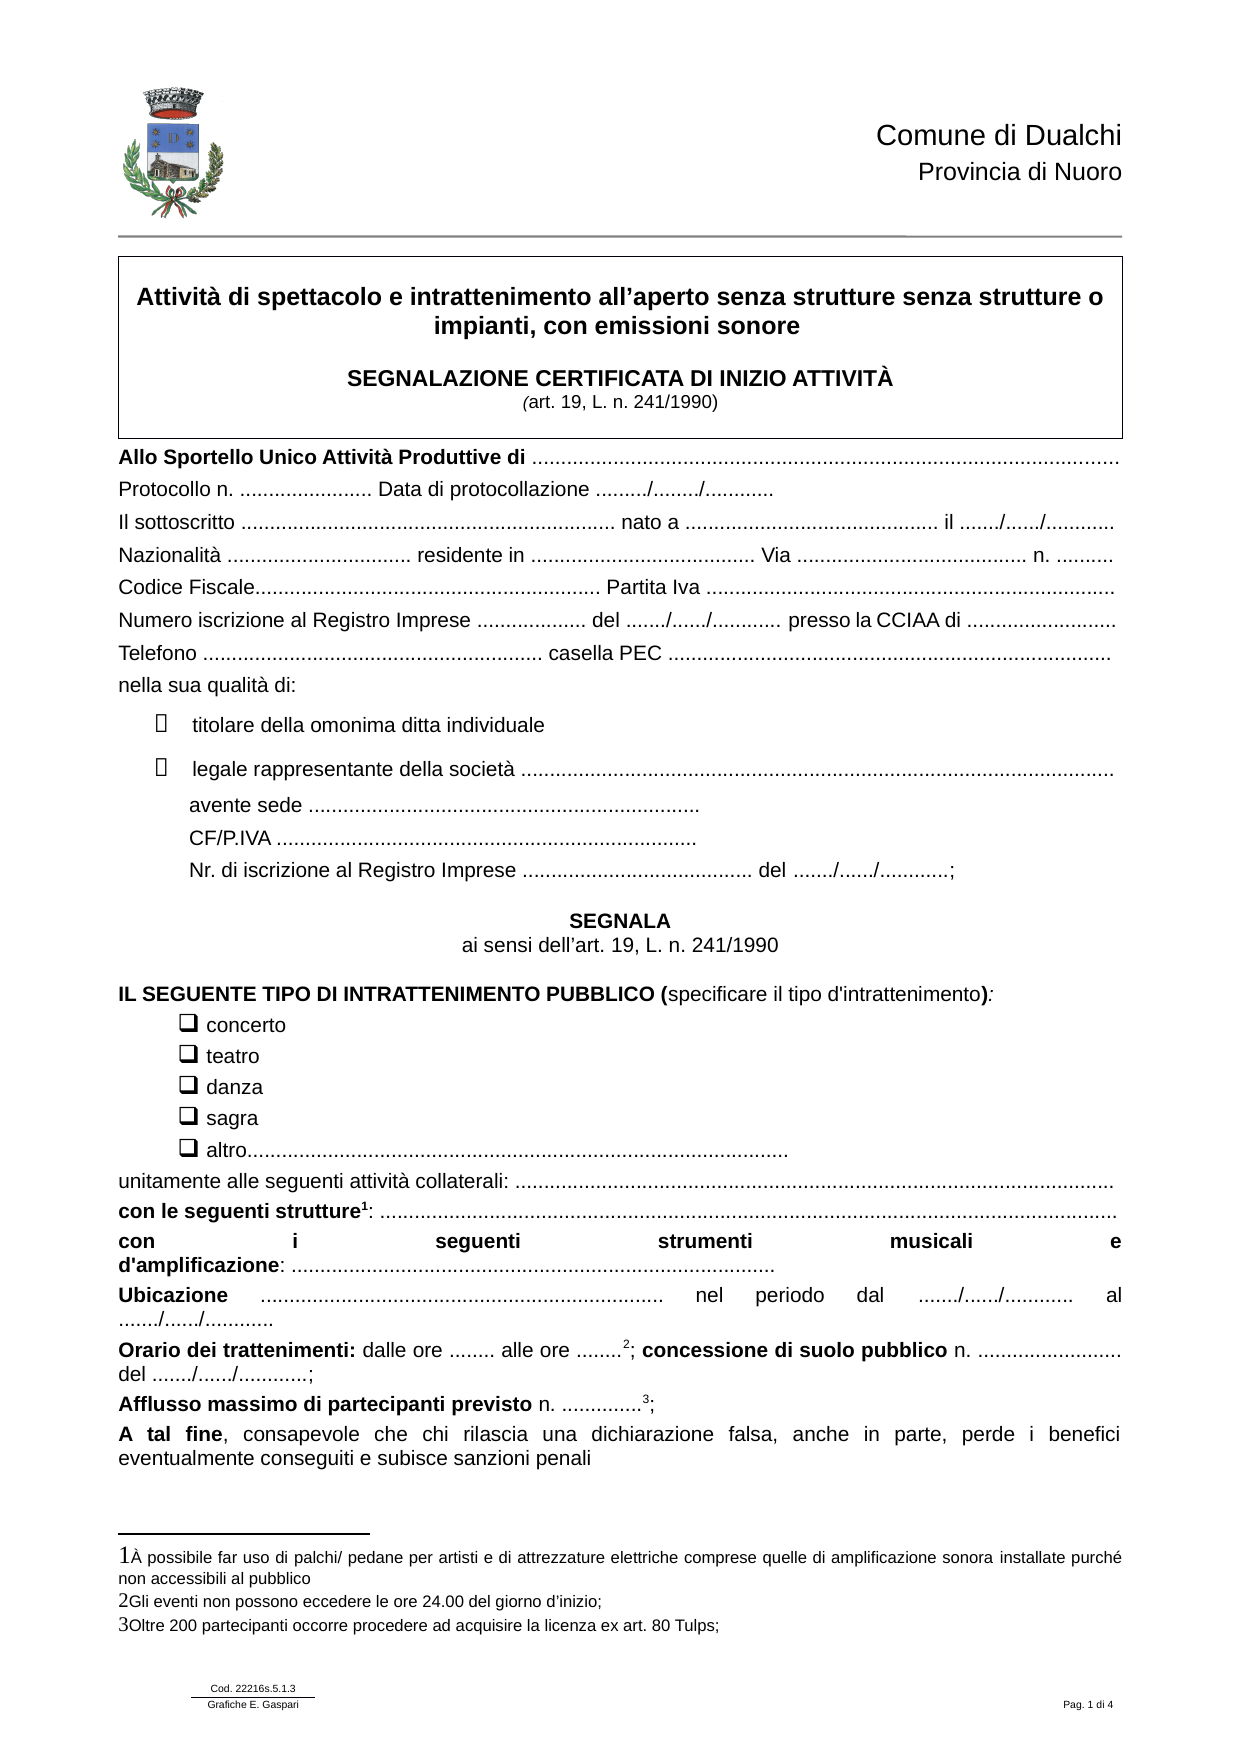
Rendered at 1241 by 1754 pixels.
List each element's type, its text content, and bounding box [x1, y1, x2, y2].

text unitamente alle seguenti attività collaterali: ........................................................................................................ [118, 1169, 1122, 1193]
table_header Attività di spettacolo e intrattenimento all’aperto senza strutture senza strutture o impianti, con emissioni sonore SEGNALAZIONE CERTIFICATA DI INIZIO ATTIVITÀ (art. 19, L. n. 241/1990) [119, 257, 1122, 437]
text  altro.............................................................................................. [177, 1137, 1122, 1162]
text Nazionalità ................................ residente in ....................................... Via ........................................ n. .......... [118, 542, 1122, 566]
text Codice Fiscale............................................................ Partita Iva ....................................................................... [118, 575, 1122, 599]
text Numero iscrizione al Registro Imprese ................... del ......./....../............ presso la CCIAA di .......................... [118, 608, 1122, 632]
text ai sensi dell’art. 19, L. n. 241/1990 [118, 933, 1122, 957]
text Oltre 200 partecipanti occorre procedere ad acquisire la licenza ex art. 80 Tulps; [118, 1612, 1122, 1636]
text  concerto [177, 1012, 1122, 1037]
text Nr. di iscrizione al Registro Imprese ........................................ del ......./....../............; [189, 858, 1122, 882]
text  legale rappresentante della società ....................................................................................................... [153, 749, 1122, 783]
text Ubicazione ...................................................................... nel periodo dal ......./....../............ al ......./....../............ [118, 1283, 1122, 1331]
picture [122, 87, 224, 219]
text Comune di Dualchi [224, 118, 1122, 152]
text con i seguenti strumenti musicali e d'amplificazione: .................................................................................... [118, 1229, 1122, 1277]
text Orario dei trattenimenti: dalle ore ........ alle ore ........; concessione di suolo pubblico n. ......................... del ......./....../............; [118, 1337, 1122, 1385]
text  danza [177, 1075, 1122, 1100]
text SEGNALA [118, 909, 1122, 933]
text Il sottoscritto ................................................................. nato a ............................................ il ......./....../............ [118, 510, 1122, 534]
text CF/P.IVA ......................................................................... [189, 825, 1122, 849]
text Allo Sportello Unico Attività Produttive di [118, 445, 1122, 469]
text Provincia di Nuoro [224, 157, 1122, 185]
text avente sede .................................................................... [189, 793, 1122, 817]
text Gli eventi non possono eccedere le ore 24.00 del giorno d’inizio; [118, 1588, 1122, 1612]
text Protocollo n. ....................... Data di protocollazione ........./......../............ [118, 477, 1122, 501]
text  sagra [177, 1106, 1122, 1131]
text À possibile far uso di palchi/ pedane per artisti e di attrezzature elettriche comprese quelle di amplificazione sonora installate purché non accessibili al pubblico [118, 1540, 1122, 1588]
text nella sua qualità di: [118, 673, 1122, 697]
text Telefono ........................................................... casella PEC ............................................................................. [118, 640, 1122, 664]
text con le seguenti strutture: ................................................................................................................................ [118, 1199, 1122, 1223]
text  teatro [177, 1044, 1122, 1069]
text IL SEGUENTE TIPO DI INTRATTENIMENTO PUBBLICO (specificare il tipo d'intrattenimento): [118, 982, 1122, 1006]
text A tal fine, consapevole che chi rilascia una dichiarazione falsa, anche in parte, perde i benefici eventualmente conseguiti e subisce sanzioni penali [118, 1422, 1122, 1470]
text  titolare della omonima ditta individuale [153, 706, 1122, 739]
text Afflusso massimo di partecipanti previsto n. ..............; [118, 1392, 1122, 1416]
